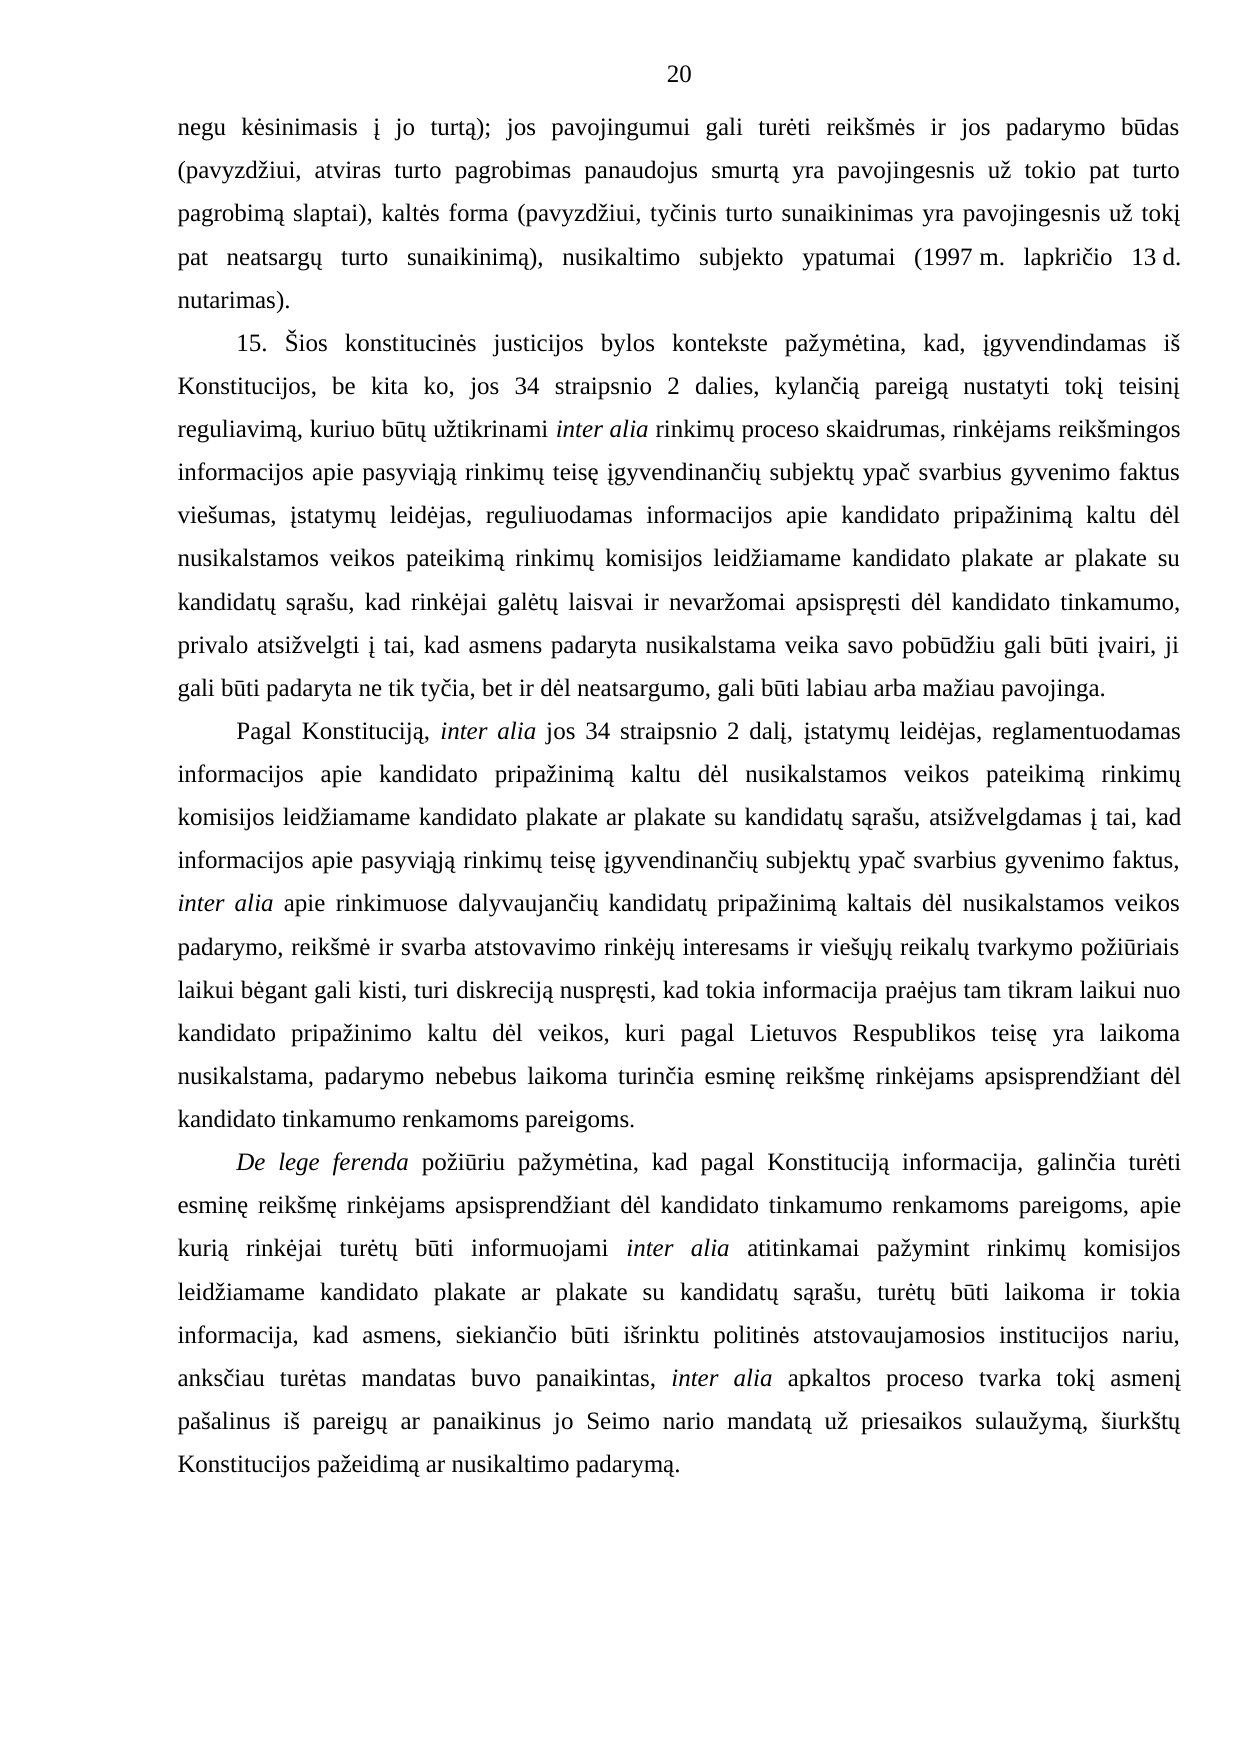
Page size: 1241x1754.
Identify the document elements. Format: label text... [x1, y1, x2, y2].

text Pagal Konstituciją, inter alia jos 34 straipsnio 2 dalį, įstatymų leidėjas, reglamentuodamas informacijos apie kandidato pripažinimą kaltu dėl nusikalstamos veikos pateikimą rinkimų komisijos leidžiamame kandidato plakate ar plakate su kandidatų sąrašu, atsižvelgdamas į tai, kad informacijos apie pasyviąją rinkimų teisę įgyvendinančių subjektų ypač svarbius gyvenimo faktus, inter alia apie rinkimuose dalyvaujančių kandidatų pripažinimą kaltais dėl nusikalstamos veikos padarymo, reikšmė ir svarba atstovavimo rinkėjų interesams ir viešųjų reikalų tvarkymo požiūriais laikui bėgant gali kisti, turi diskreciją nuspręsti, kad tokia informacija praėjus tam tikram laikui nuo kandidato pripažinimo kaltu dėl veikos, kuri pagal Lietuvos Respublikos teisę yra laikoma nusikalstama, padarymo nebebus laikoma turinčia esminę reikšmę rinkėjams apsisprendžiant dėl kandidato tinkamumo renkamoms pareigoms. [177, 716, 1181, 1133]
text De lege ferenda požiūriu pažymėtina, kad pagal Konstituciją informacija, galinčia turėti esminę reikšmę rinkėjams apsisprendžiant dėl kandidato tinkamumo renkamoms pareigoms, apie kurią rinkėjai turėtų būti informuojami inter alia atitinkamai pažymint rinkimų komisijos leidžiamame kandidato plakate ar plakate su kandidatų sąrašu, turėtų būti laikoma ir tokia informacija, kad asmens, siekiančio būti išrinktu politinės atstovaujamosios institucijos nariu, anksčiau turėtas mandatas buvo panaikintas, inter alia apkaltos proceso tvarka tokį asmenį pašalinus iš pareigų ar panaikinus jo Seimo nario mandatą už priesaikos sulaužymą, šiurkštų Konstitucijos pažeidimą ar nusikaltimo padarymą. [177, 1147, 1181, 1478]
text 15. Šios konstitucinės justicijos bylos kontekste pažymėtina, kad, įgyvendindamas iš Konstitucijos, be kita ko, jos 34 straipsnio 2 dalies, kylančią pareigą nustatyti tokį teisinį reguliavimą, kuriuo būtų užtikrinami inter alia rinkimų proceso skaidrumas, rinkėjams reikšmingos informacijos apie pasyviąją rinkimų teisę įgyvendinančių subjektų ypač svarbius gyvenimo faktus viešumas, įstatymų leidėjas, reguliuodamas informacijos apie kandidato pripažinimą kaltu dėl nusikalstamos veikos pateikimą rinkimų komisijos leidžiamame kandidato plakate ar plakate su kandidatų sąrašu, kad rinkėjai galėtų laisvai ir nevaržomai apsispręsti dėl kandidato tinkamumo, privalo atsižvelgti į tai, kad asmens padaryta nusikalstama veika savo pobūdžiu gali būti įvairi, ji gali būti padaryta ne tik tyčia, bet ir dėl neatsargumo, gali būti labiau arba mažiau pavojinga. [177, 328, 1181, 702]
text negu kėsinimasis į jo turtą); jos pavojingumui gali turėti reikšmės ir jos padarymo būdas (pavyzdžiui, atviras turto pagrobimas panaudojus smurtą yra pavojingesnis už tokio pat turto pagrobimą slaptai), kaltės forma (pavyzdžiui, tyčinis turto sunaikinimas yra pavojingesnis už tokį pat neatsargų turto sunaikinimą), nusikaltimo subjekto ypatumai (1997 m. lapkričio 13 d. nutarimas). [177, 112, 1181, 313]
